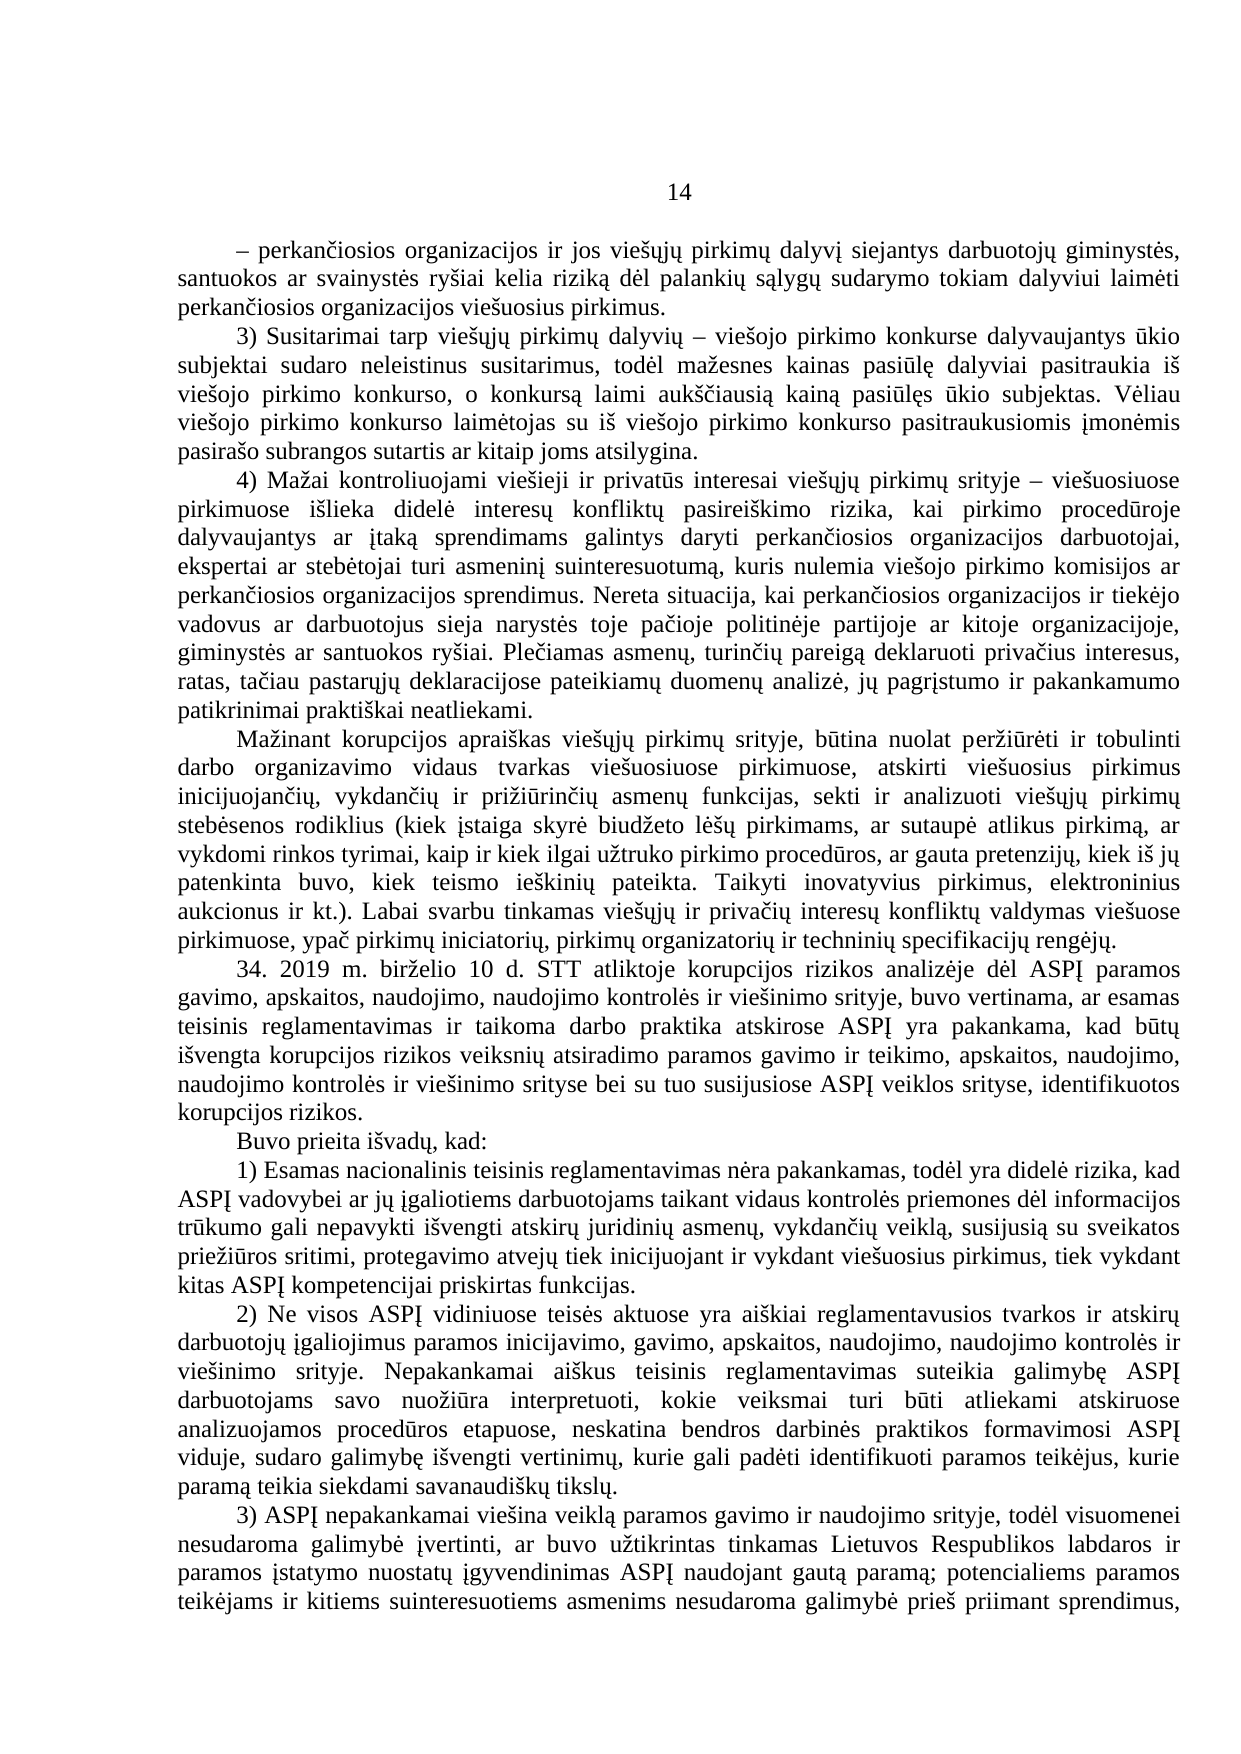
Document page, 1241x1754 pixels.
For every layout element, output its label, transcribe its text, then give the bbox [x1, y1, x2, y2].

text 2) Ne visos ASPĮ vidiniuose teisės aktuose yra aiškiai reglamentavusios tvarkos ir atskirų darbuotojų įgaliojimus paramos inicijavimo, gavimo, apskaitos, naudojimo, naudojimo kontrolės ir viešinimo srityje. Nepakankamai aiškus teisinis reglamentavimas suteikia galimybę ASPĮ darbuotojams savo nuožiūra interpretuoti, kokie veiksmai turi būti atliekami atskiruose analizuojamos procedūros etapuose, neskatina bendros darbinės praktikos formavimosi ASPĮ viduje, sudaro galimybę išvengti vertinimų, kurie gali padėti identifikuoti paramos teikėjus, kurie paramą teikia siekdami savanaudiškų tikslų. [177, 1299, 1181, 1500]
text 3) Susitarimai tarp viešųjų pirkimų dalyvių – viešojo pirkimo konkurse dalyvaujantys ūkio subjektai sudaro neleistinus susitarimus, todėl mažesnes kainas pasiūlę dalyviai pasitraukia iš viešojo pirkimo konkurso, o konkursą laimi aukščiausią kainą pasiūlęs ūkio subjektas. Vėliau viešojo pirkimo konkurso laimėtojas su iš viešojo pirkimo konkurso pasitraukusiomis įmonėmis pasirašo subrangos sutartis ar kitaip joms atsilygina. [177, 321, 1181, 465]
text 4) Mažai kontroliuojami viešieji ir privatūs interesai viešųjų pirkimų srityje – viešuosiuose pirkimuose išlieka didelė interesų konfliktų pasireiškimo rizika, kai pirkimo procedūroje dalyvaujantys ar įtaką sprendimams galintys daryti perkančiosios organizacijos darbuotojai, ekspertai ar stebėtojai turi asmeninį suinteresuotumą, kuris nulemia viešojo pirkimo komisijos ar perkančiosios organizacijos sprendimus. Nereta situacija, kai perkančiosios organizacijos ir tiekėjo vadovus ar darbuotojus sieja narystės toje pačioje politinėje partijoje ar kitoje organizacijoje, giminystės ar santuokos ryšiai. Plečiamas asmenų, turinčių pareigą deklaruoti privačius interesus, ratas, tačiau pastarųjų deklaracijose pateikiamų duomenų analizė, jų pagrįstumo ir pakankamumo patikrinimai praktiškai neatliekami. [177, 465, 1181, 724]
text Buvo prieita išvadų, kad: [177, 1126, 1181, 1155]
text – perkančiosios organizacijos ir jos viešųjų pirkimų dalyvį siejantys darbuotojų giminystės, santuokos ar svainystės ryšiai kelia riziką dėl palankių sąlygų sudarymo tokiam dalyviui laimėti perkančiosios organizacijos viešuosius pirkimus. [177, 235, 1181, 321]
text Mažinant korupcijos apraiškas viešųjų pirkimų srityje, būtina nuolat peržiūrėti ir tobulinti darbo organizavimo vidaus tvarkas viešuosiuose pirkimuose, atskirti viešuosius pirkimus inicijuojančių, vykdančių ir prižiūrinčių asmenų funkcijas, sekti ir analizuoti viešųjų pirkimų stebėsenos rodiklius (kiek įstaiga skyrė biudžeto lėšų pirkimams, ar sutaupė atlikus pirkimą, ar vykdomi rinkos tyrimai, kaip ir kiek ilgai užtruko pirkimo procedūros, ar gauta pretenzijų, kiek iš jų patenkinta buvo, kiek teismo ieškinių pateikta. Taikyti inovatyvius pirkimus, elektroninius aukcionus ir kt.). Labai svarbu tinkamas viešųjų ir privačių interesų konfliktų valdymas viešuose pirkimuose, ypač pirkimų iniciatorių, pirkimų organizatorių ir techninių specifikacijų rengėjų. [177, 724, 1181, 954]
text 3) ASPĮ nepakankamai viešina veiklą paramos gavimo ir naudojimo srityje, todėl visuomenei nesudaroma galimybė įvertinti, ar buvo užtikrintas tinkamas Lietuvos Respublikos labdaros ir paramos įstatymo nuostatų įgyvendinimas ASPĮ naudojant gautą paramą; potencialiems paramos teikėjams ir kitiems suinteresuotiems asmenims nesudaroma galimybė prieš priimant sprendimus, [177, 1500, 1181, 1615]
text 1) Esamas nacionalinis teisinis reglamentavimas nėra pakankamas, todėl yra didelė rizika, kad ASPĮ vadovybei ar jų įgaliotiems darbuotojams taikant vidaus kontrolės priemones dėl informacijos trūkumo gali nepavykti išvengti atskirų juridinių asmenų, vykdančių veiklą, susijusią su sveikatos priežiūros sritimi, protegavimo atvejų tiek inicijuojant ir vykdant viešuosius pirkimus, tiek vykdant kitas ASPĮ kompetencijai priskirtas funkcijas. [177, 1155, 1181, 1299]
text 34. 2019 m. birželio 10 d. STT atliktoje korupcijos rizikos analizėje dėl ASPĮ paramos gavimo, apskaitos, naudojimo, naudojimo kontrolės ir viešinimo srityje, buvo vertinama, ar esamas teisinis reglamentavimas ir taikoma darbo praktika atskirose ASPĮ yra pakankama, kad būtų išvengta korupcijos rizikos veiksnių atsiradimo paramos gavimo ir teikimo, apskaitos, naudojimo, naudojimo kontrolės ir viešinimo srityse bei su tuo susijusiose ASPĮ veiklos srityse, identifikuotos korupcijos rizikos. [177, 954, 1181, 1126]
